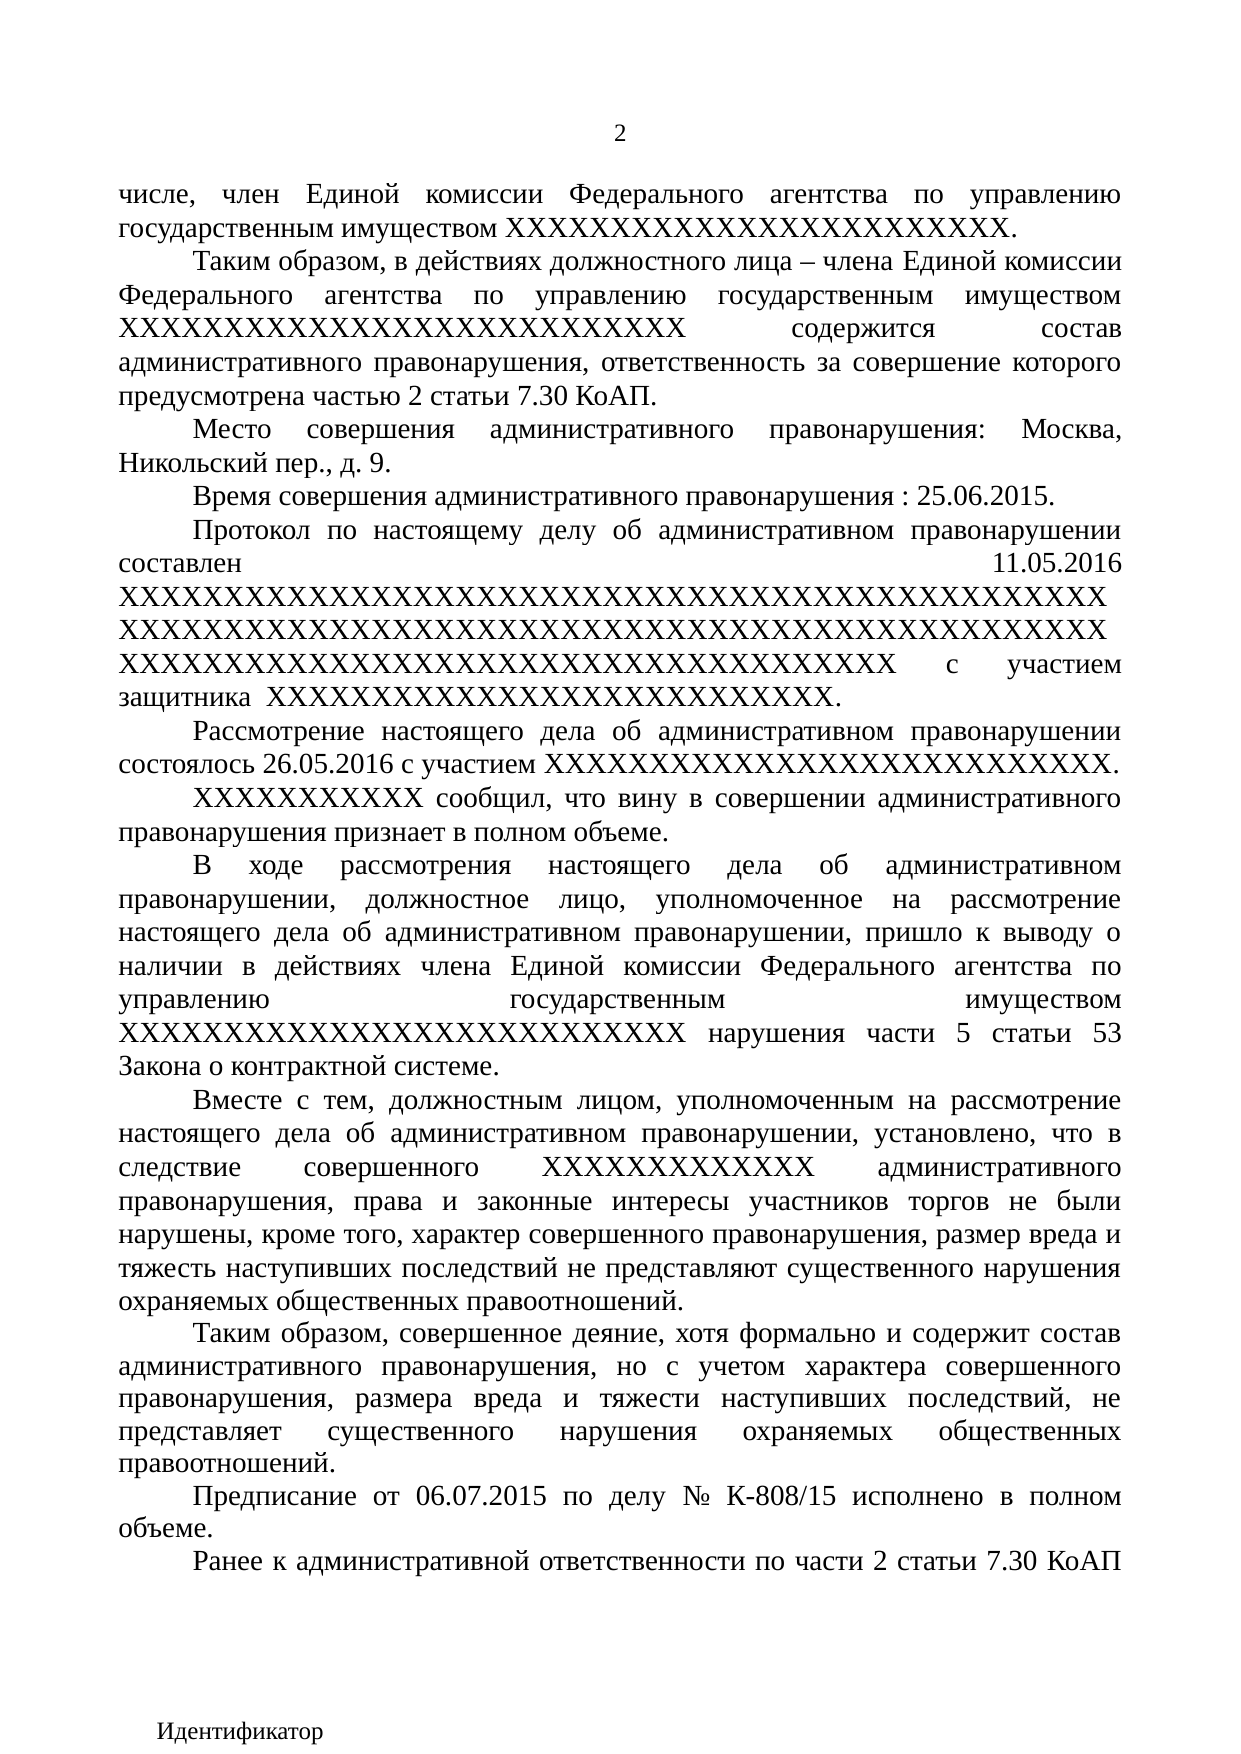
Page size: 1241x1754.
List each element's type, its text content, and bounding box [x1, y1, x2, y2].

text Таким образом, совершенное деяние, хотя формально и содержит состав административного правонарушения, но с учетом характера совершенного правонарушения, размера вреда и тяжести наступивших последствий, не представляет существенного нарушения охраняемых общественных правоотношений. [118, 1317, 1122, 1479]
text Место совершения административного правонарушения: Москва, Никольский пер., д. 9. [118, 411, 1122, 478]
text Ранее к административной ответственности по части 2 статьи 7.30 КоАП [118, 1544, 1122, 1577]
text XXXXXXXXXXX сообщил, что вину в совершении административного правонарушения признает в полном объеме. [118, 780, 1122, 847]
text Таким образом, в действиях должностного лица – члена Единой комиссии Федерального агентства по управлению государственным имуществом XXXXXXXXXXXXXXXXXXXXXXXXXXX содержится состав административного правонарушения, ответственность за совершение которого предусмотрена частью 2 статьи 7.30 КоАП. [118, 243, 1122, 411]
text Протокол по настоящему делу об административном правонарушении составлен 11.05.2016 XXXXXXXXXXXXXXXXXXXXXXXXXXXXXXXXXXXXXXXXXXXXXXXXXXXXXXXXXXXXXXXXXXXXXXXXXXXXXXXXXXXXXXXXXXXXXXXXXXXXXXXXXXXXXXXXXXXXXXXXXXXXXXXXXXX с участием защитника XXXXXXXXXXXXXXXXXXXXXXXXXXX. [118, 512, 1122, 713]
text В ходе рассмотрения настоящего дела об административном правонарушении, должностное лицо, уполномоченное на рассмотрение настоящего дела об административном правонарушении, пришло к выводу о наличии в действиях члена Единой комиссии Федерального агентства по управлению государственным имуществом XXXXXXXXXXXXXXXXXXXXXXXXXXX нарушения части 5 статьи 53 Закона о контрактной системе. [118, 847, 1122, 1082]
text числе, член Единой комиссии Федерального агентства по управлению государственным имуществом XXXXXXXXXXXXXXXXXXXXXXXX. [118, 176, 1122, 243]
text Время совершения административного правонарушения : 25.06.2015. [118, 478, 1122, 512]
text Предписание от 06.07.2015 по делу № К-808/15 исполнено в полном объеме. [118, 1479, 1122, 1544]
text Вместе с тем, должностным лицом, уполномоченным на рассмотрение настоящего дела об административном правонарушении, установлено, что в следствие совершенного XXXXXXXXXXXXX административного правонарушения, права и законные интересы участников торгов не были нарушены, кроме того, характер совершенного правонарушения, размер вреда и тяжесть наступивших последствий не представляют существенного нарушения охраняемых общественных правоотношений. [118, 1082, 1122, 1317]
text Рассмотрение настоящего дела об административном правонарушении состоялось 26.05.2016 с участием XXXXXXXXXXXXXXXXXXXXXXXXXXX. [118, 713, 1122, 780]
